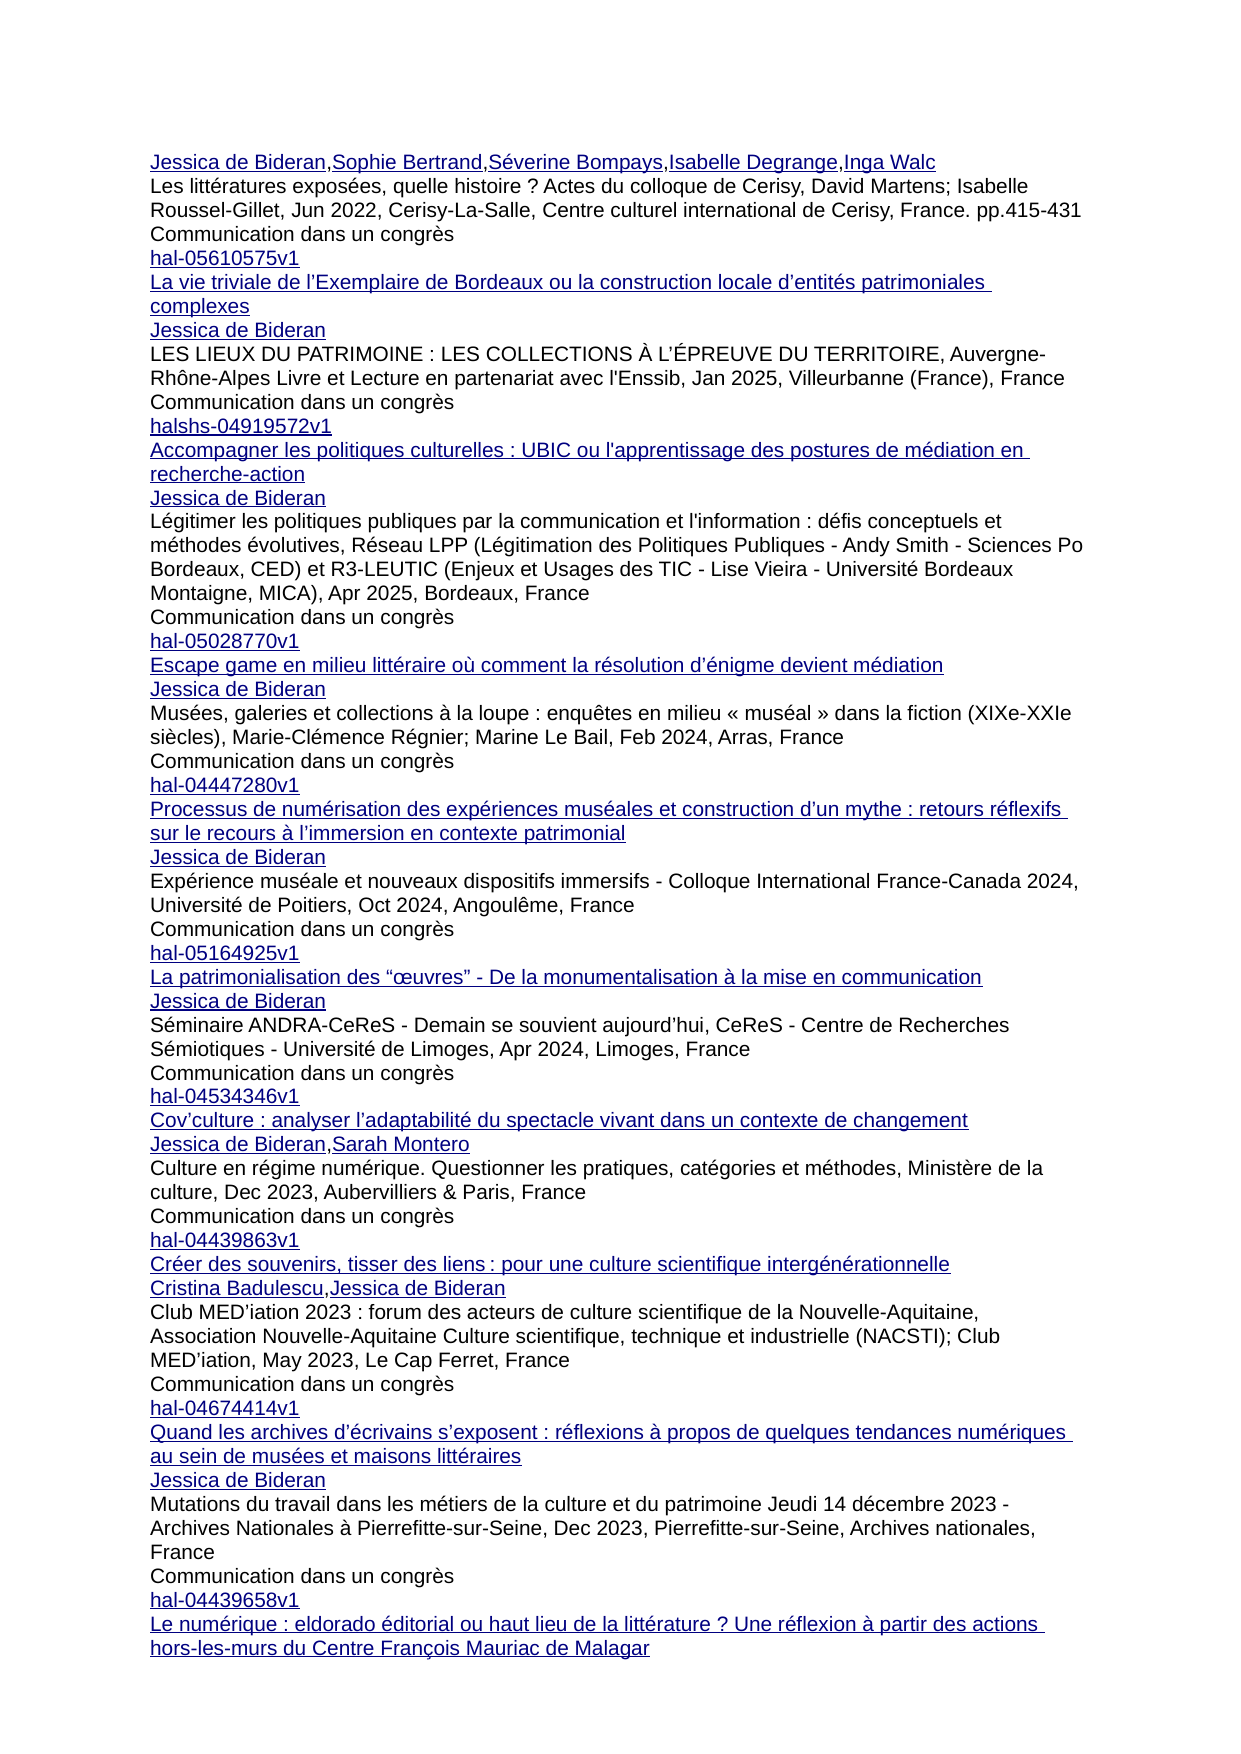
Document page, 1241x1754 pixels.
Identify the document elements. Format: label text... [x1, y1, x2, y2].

table_cell Jessica de Bideran,Sophie Bertrand,Séverine Bompays,Isabelle Degrange,Inga Walc Les littératures exposées, quelle histoire ? Actes du colloque de Cerisy, David Martens; Isabelle Roussel-Gillet, Jun 2022, Cerisy-La-Salle, Centre culturel international de Cerisy, France. pp.415-431 Communication dans un congrès hal-05610575v1 [150, 150, 1090, 270]
table_cell Accompagner les politiques culturelles : UBIC ou l'apprentissage des postures de médiation en recherche-action Jessica de Bideran Légitimer les politiques publiques par la communication et l'information : défis conceptuels et méthodes évolutives, Réseau LPP (Légitimation des Politiques Publiques - Andy Smith - Sciences Po Bordeaux, CED) et R3-LEUTIC (Enjeux et Usages des TIC - Lise Vieira - Université Bordeaux Montaigne, MICA), Apr 2025, Bordeaux, France Communication dans un congrès hal-05028770v1 [150, 438, 1090, 653]
table_cell Processus de numérisation des expériences muséales et construction d’un mythe : retours réflexifs sur le recours à l’immersion en contexte patrimonial Jessica de Bideran Expérience muséale et nouveaux dispositifs immersifs - Colloque International France-Canada 2024, Université de Poitiers, Oct 2024, Angoulême, France Communication dans un congrès hal-05164925v1 [150, 797, 1090, 964]
table_cell Le numérique : eldorado éditorial ou haut lieu de la littérature ? Une réflexion à partir des actions hors-les-murs du Centre François Mauriac de Malagar [150, 1611, 1090, 1659]
table_cell La vie triviale de l’Exemplaire de Bordeaux ou la construction locale d’entités patrimoniales complexes Jessica de Bideran LES LIEUX DU PATRIMOINE : LES COLLECTIONS À L’ÉPREUVE DU TERRITOIRE, Auvergne-Rhône-Alpes Livre et Lecture en partenariat avec l'Enssib, Jan 2025, Villeurbanne (France), France Communication dans un congrès halshs-04919572v1 [150, 270, 1090, 437]
table_cell Cov’culture : analyser l’adaptabilité du spectacle vivant dans un contexte de changement Jessica de Bideran,Sarah Montero Culture en régime numérique. Questionner les pratiques, catégories et méthodes, Ministère de la culture, Dec 2023, Aubervilliers & Paris, France Communication dans un congrès hal-04439863v1 [150, 1108, 1090, 1252]
table_cell La patrimonialisation des “œuvres” - De la monumentalisation à la mise en communication Jessica de Bideran Séminaire ANDRA-CeReS - Demain se souvient aujourd’hui, CeReS - Centre de Recherches Sémiotiques - Université de Limoges, Apr 2024, Limoges, France Communication dans un congrès hal-04534346v1 [150, 965, 1090, 1108]
table_cell Escape game en milieu littéraire où comment la résolution d’énigme devient médiation Jessica de Bideran Musées, galeries et collections à la loupe : enquêtes en milieu « muséal » dans la fiction (XIXe-XXIe siècles), Marie-Clémence Régnier; Marine Le Bail, Feb 2024, Arras, France Communication dans un congrès hal-04447280v1 [150, 653, 1090, 797]
table_cell Créer des souvenirs, tisser des liens : pour une culture scientifique intergénérationnelle Cristina Badulescu,Jessica de Bideran Club MED’iation 2023 : forum des acteurs de culture scientifique de la Nouvelle-Aquitaine, Association Nouvelle-Aquitaine Culture scientifique, technique et industrielle (NACSTI); Club MED’iation, May 2023, Le Cap Ferret, France Communication dans un congrès hal-04674414v1 [150, 1252, 1090, 1420]
table_cell Quand les archives d’écrivains s’exposent : réflexions à propos de quelques tendances numériques au sein de musées et maisons littéraires Jessica de Bideran Mutations du travail dans les métiers de la culture et du patrimoine Jeudi 14 décembre 2023 - Archives Nationales à Pierrefitte-sur-Seine, Dec 2023, Pierrefitte-sur-Seine, Archives nationales, France Communication dans un congrès hal-04439658v1 [150, 1420, 1090, 1611]
